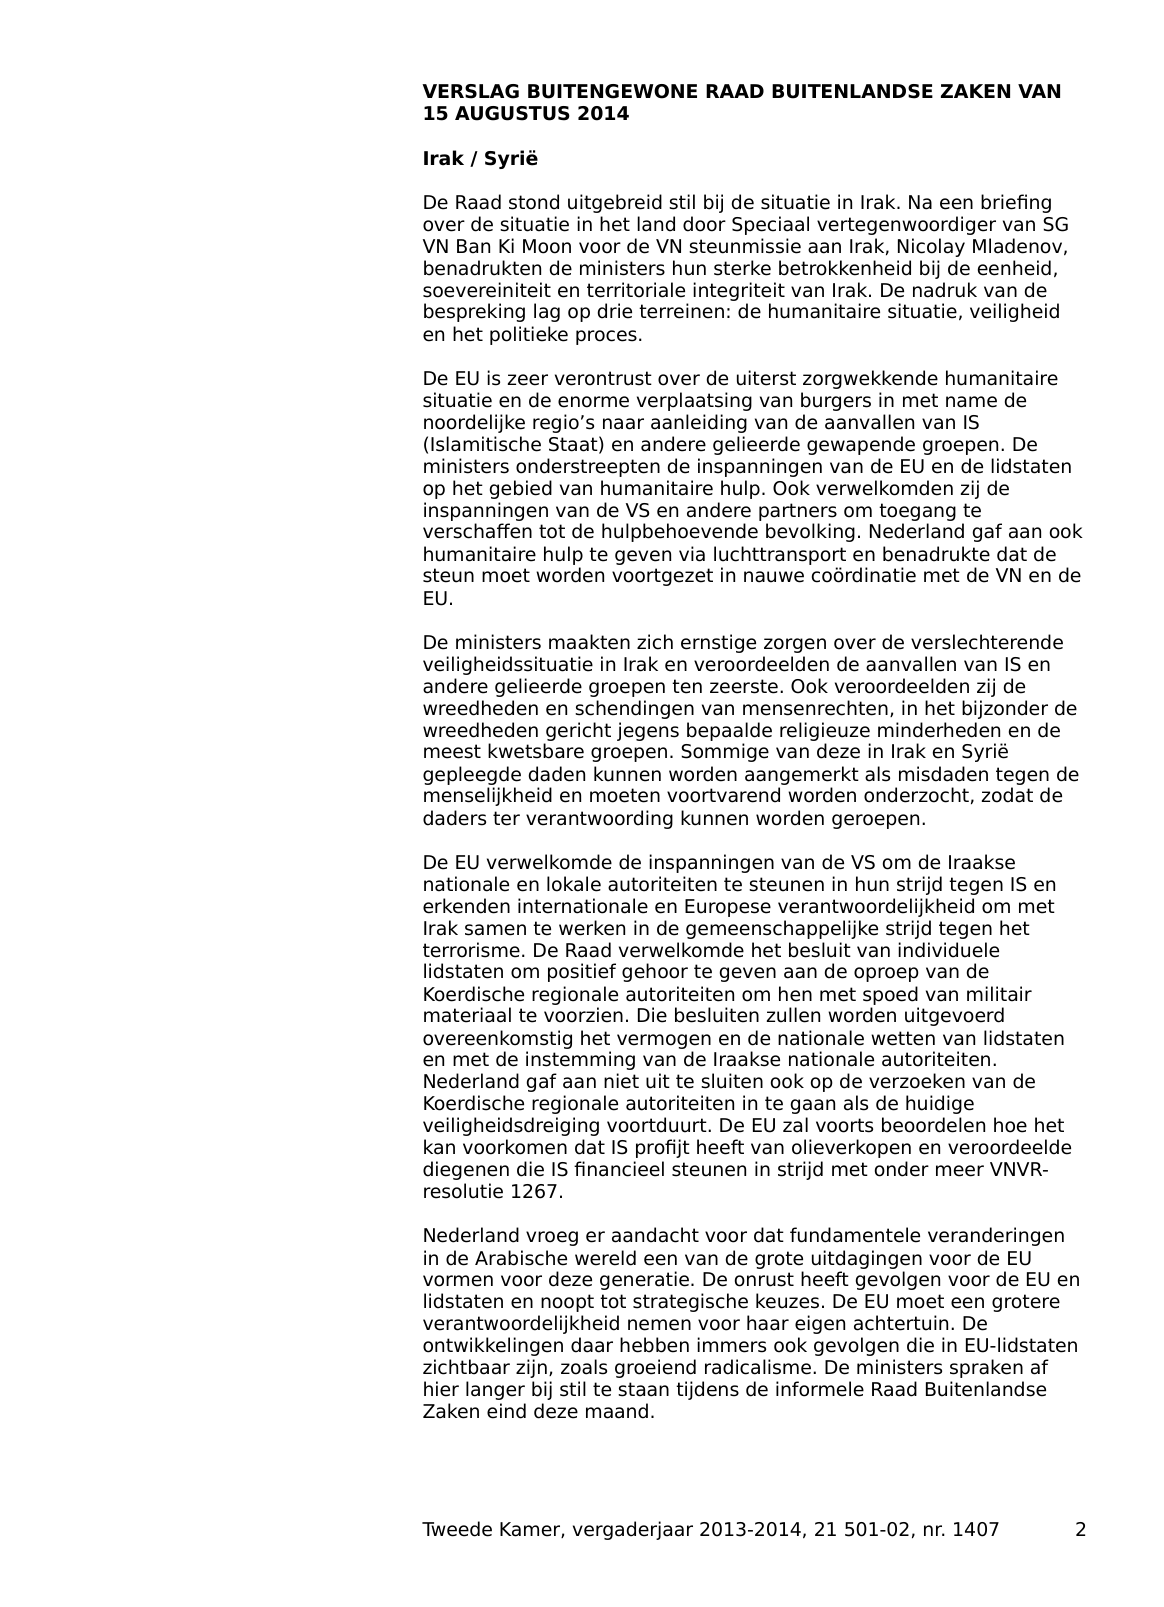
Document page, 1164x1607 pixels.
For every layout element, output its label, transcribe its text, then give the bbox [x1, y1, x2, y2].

subtitle Irak / Syrië [422, 147, 1087, 169]
text De EU verwelkomde de inspanningen van de VS om de Iraakse nationale en lokale autoriteiten te steunen in hun strijd tegen IS en erkenden internationale en Europese verantwoordelijkheid om met Irak samen te werken in de gemeenschappelijke strijd tegen het terrorisme. De Raad verwelkomde het besluit van individuele lidstaten om positief gehoor te geven aan de oproep van de Koerdische regionale autoriteiten om hen met spoed van militair materiaal te voorzien. Die besluiten zullen worden uitgevoerd overeenkomstig het vermogen en de nationale wetten van lidstaten en met de instemming van de Iraakse nationale autoriteiten. Nederland gaf aan niet uit te sluiten ook op de verzoeken van de Koerdische regionale autoriteiten in te gaan als de huidige veiligheidsdreiging voortduurt. De EU zal voorts beoordelen hoe het kan voorkomen dat IS profijt heeft van olieverkopen en veroordeelde diegenen die IS financieel steunen in strijd met onder meer VNVR-resolutie 1267. [422, 852, 1087, 1203]
subtitle VERSLAG BUITENGEWONE RAAD BUITENLANDSE ZAKEN VAN 15 AUGUSTUS 2014 [422, 81, 1087, 125]
text De Raad stond uitgebreid stil bij de situatie in Irak. Na een briefing over de situatie in het land door Speciaal vertegenwoordiger van SG VN Ban Ki Moon voor de VN steunmissie aan Irak, Nicolay Mladenov, benadrukten de ministers hun sterke betrokkenheid bij de eenheid, soevereiniteit en territoriale integriteit van Irak. De nadruk van de bespreking lag op drie terreinen: de humanitaire situatie, veiligheid en het politieke proces. [422, 192, 1087, 345]
text Nederland vroeg er aandacht voor dat fundamentele veranderingen in de Arabische wereld een van de grote uitdagingen voor de EU vormen voor deze generatie. De onrust heeft gevolgen voor de EU en lidstaten en noopt tot strategische keuzes. De EU moet een grotere verantwoordelijkheid nemen voor haar eigen achtertuin. De ontwikkelingen daar hebben immers ook gevolgen die in EU-lidstaten zichtbaar zijn, zoals groeiend radicalisme. De ministers spraken af hier langer bij stil te staan tijdens de informele Raad Buitenlandse Zaken eind deze maand. [422, 1225, 1087, 1423]
text De EU is zeer verontrust over de uiterst zorgwekkende humanitaire situatie en de enorme verplaatsing van burgers in met name de noordelijke regio’s naar aanleiding van de aanvallen van IS (Islamitische Staat) en andere gelieerde gewapende groepen. De ministers onderstreepten de inspanningen van de EU en de lidstaten op het gebied van humanitaire hulp. Ook verwelkomden zij de inspanningen van de VS en andere partners om toegang te verschaffen tot de hulpbehoevende bevolking. Nederland gaf aan ook humanitaire hulp te geven via luchttransport en benadrukte dat de steun moet worden voortgezet in nauwe coördinatie met de VN en de EU. [422, 368, 1087, 609]
text De ministers maakten zich ernstige zorgen over de verslechterende veiligheidssituatie in Irak en veroordeelden de aanvallen van IS en andere gelieerde groepen ten zeerste. Ook veroordeelden zij de wreedheden en schendingen van mensenrechten, in het bijzonder de wreedheden gericht jegens bepaalde religieuze minderheden en de meest kwetsbare groepen. Sommige van deze in Irak en Syrië gepleegde daden kunnen worden aangemerkt als misdaden tegen de menselijkheid en moeten voortvarend worden onderzocht, zodat de daders ter verantwoording kunnen worden geroepen. [422, 632, 1087, 829]
